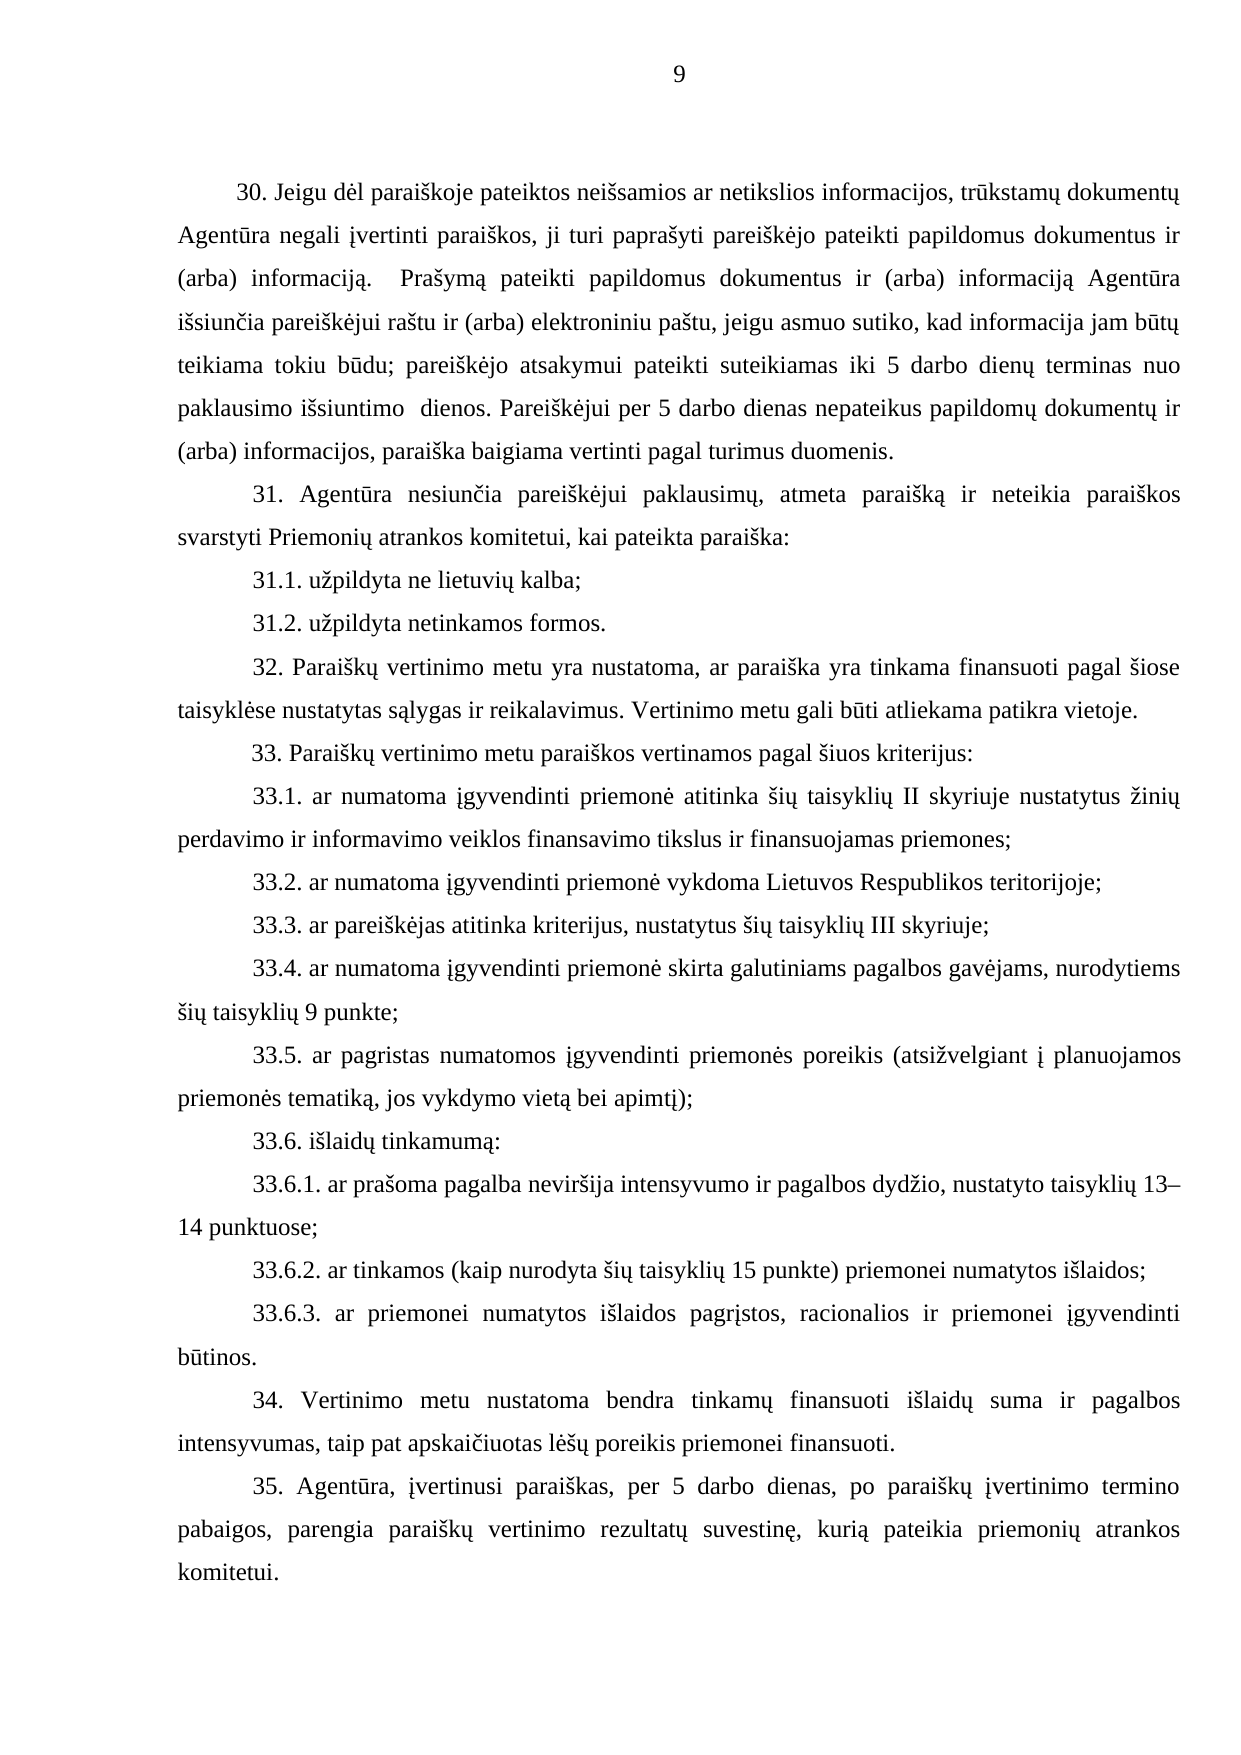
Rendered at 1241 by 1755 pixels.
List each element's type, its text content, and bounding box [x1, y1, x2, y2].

text 35. Agentūra, įvertinusi paraiškas, per 5 darbo dienas, po paraiškų įvertinimo termino pabaigos, parengia paraiškų vertinimo rezultatų suvestinę, kurią pateikia priemonių atrankos komitetui. [177, 1471, 1181, 1586]
text 33.5. ar pagristas numatomos įgyvendinti priemonės poreikis (atsižvelgiant į planuojamos priemonės tematiką, jos vykdymo vietą bei apimtį); [177, 1040, 1181, 1112]
text 33.6.3. ar priemonei numatytos išlaidos pagrįstos, racionalios ir priemonei įgyvendinti būtinos. [177, 1298, 1181, 1370]
text 31.1. užpildyta ne lietuvių kalba; [177, 565, 1181, 594]
text 33.6.2. ar tinkamos (kaip nurodyta šių taisyklių 15 punkte) priemonei numatytos išlaidos; [177, 1255, 1181, 1284]
text 33.6.1. ar prašoma pagalba neviršija intensyvumo ir pagalbos dydžio, nustatyto taisyklių 13–14 punktuose; [177, 1169, 1181, 1241]
text 33.3. ar pareiškėjas atitinka kriterijus, nustatytus šių taisyklių III skyriuje; [177, 910, 1181, 939]
text 31.2. užpildyta netinkamos formos. [177, 608, 1181, 637]
text 33.2. ar numatoma įgyvendinti priemonė vykdoma Lietuvos Respublikos teritorijoje; [177, 867, 1181, 896]
text 31. Agentūra nesiunčia pareiškėjui paklausimų, atmeta paraišką ir neteikia paraiškos svarstyti Priemonių atrankos komitetui, kai pateikta paraiška: [177, 479, 1181, 551]
text 34. Vertinimo metu nustatoma bendra tinkamų finansuoti išlaidų suma ir pagalbos intensyvumas, taip pat apskaičiuotas lėšų poreikis priemonei finansuoti. [177, 1385, 1181, 1457]
text 33.4. ar numatoma įgyvendinti priemonė skirta galutiniams pagalbos gavėjams, nurodytiems šių taisyklių 9 punkte; [177, 953, 1181, 1025]
text 33. Paraiškų vertinimo metu paraiškos vertinamos pagal šiuos kriterijus: [177, 738, 1181, 767]
text 33.1. ar numatoma įgyvendinti priemonė atitinka šių taisyklių II skyriuje nustatytus žinių perdavimo ir informavimo veiklos finansavimo tikslus ir finansuojamas priemones; [177, 781, 1181, 853]
text 32. Paraiškų vertinimo metu yra nustatoma, ar paraiška yra tinkama finansuoti pagal šiose taisyklėse nustatytas sąlygas ir reikalavimus. Vertinimo metu gali būti atliekama patikra vietoje. [177, 652, 1181, 723]
text 33.6. išlaidų tinkamumą: [177, 1126, 1181, 1155]
text 30. Jeigu dėl paraiškoje pateiktos neišsamios ar netikslios informacijos, trūkstamų dokumentų Agentūra negali įvertinti paraiškos, ji turi paprašyti pareiškėjo pateikti papildomus dokumentus ir (arba) informaciją. Prašymą pateikti papildomus dokumentus ir (arba) informaciją Agentūra išsiunčia pareiškėjui raštu ir (arba) elektroniniu paštu, jeigu asmuo sutiko, kad informacija jam būtų teikiama tokiu būdu; pareiškėjo atsakymui pateikti suteikiamas iki 5 darbo dienų terminas nuo paklausimo išsiuntimo dienos. Pareiškėjui per 5 darbo dienas nepateikus papildomų dokumentų ir (arba) informacijos, paraiška baigiama vertinti pagal turimus duomenis. [177, 177, 1181, 465]
